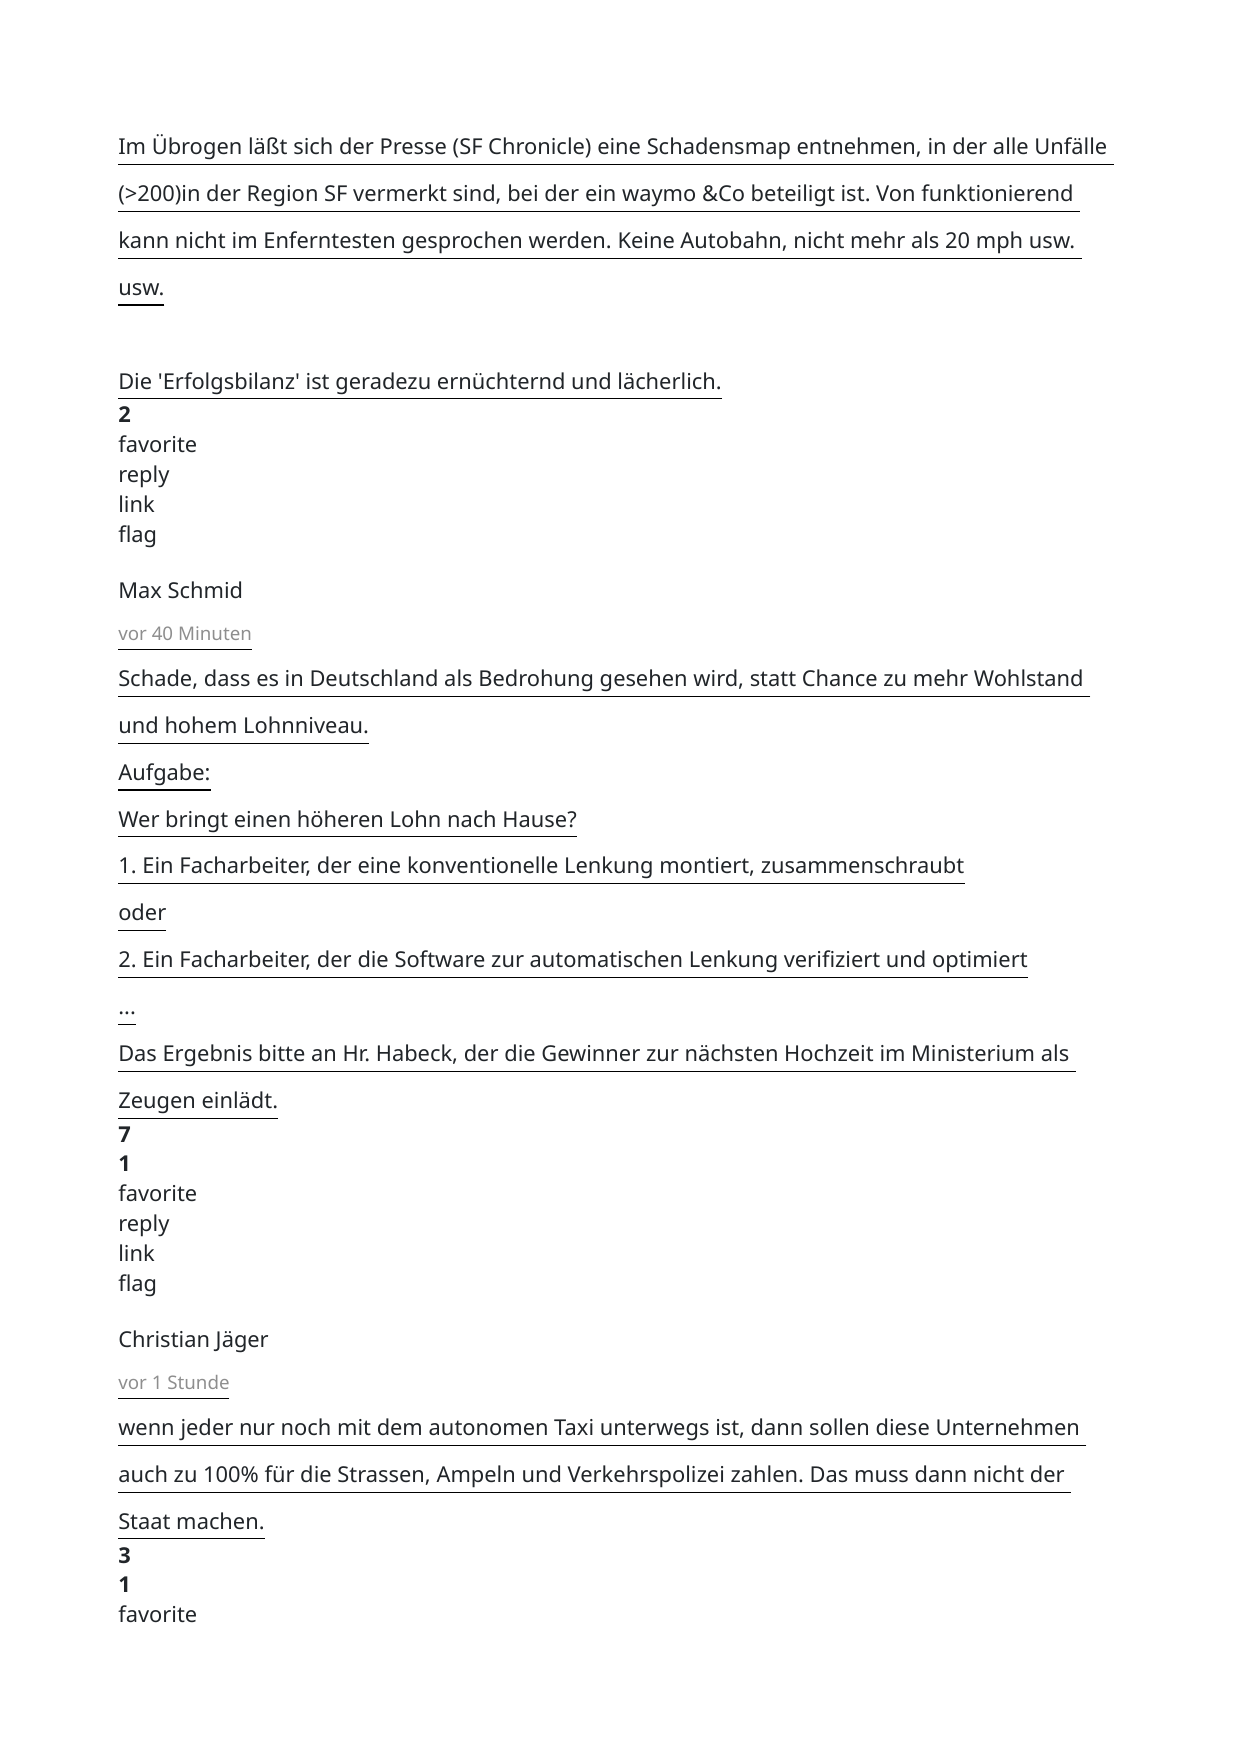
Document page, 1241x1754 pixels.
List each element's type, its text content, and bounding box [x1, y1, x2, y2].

text vor 1 Stunde [118, 1369, 1122, 1399]
text Schade, dass es in Deutschland als Bedrohung gesehen wird, statt Chance zu mehr Wohlstand und hohem Lohnniveau. Aufgabe: Wer bringt einen höheren Lohn nach Hause? 1. Ein Facharbeiter, der eine konventionelle Lenkung montiert, zusammenschraubt oder 2. Ein Facharbeiter, der die Software zur automatischen Lenkung verifiziert und optimiert ... Das Ergebnis bitte an Hr. Habeck, der die Gewinner zur nächsten Hochzeit im Ministerium als Zeugen einlädt. [118, 650, 1122, 1119]
text vor 40 Minuten [118, 620, 1122, 650]
text flag [118, 518, 1122, 548]
text reply [118, 1208, 1122, 1238]
text Christian Jäger [118, 1313, 1114, 1354]
text 7 [118, 1119, 1122, 1148]
text Im Übrogen läßt sich der Presse (SF Chronicle) eine Schadensmap entnehmen, in der alle Unfälle (>200)in der Region SF vermerkt sind, bei der ein waymo &Co beteiligt ist. Von funktionierend kann nicht im Enferntesten gesprochen werden. Keine Autobahn, nicht mehr als 20 mph usw. usw. Die 'Erfolgsbilanz' ist geradezu ernüchternd und lächerlich. [118, 118, 1122, 399]
text link [118, 1238, 1122, 1268]
text reply [118, 459, 1122, 489]
text favorite [118, 1178, 1122, 1208]
text favorite [118, 429, 1122, 459]
text 3 [118, 1539, 1122, 1569]
text wenn jeder nur noch mit dem autonomen Taxi unterwegs ist, dann sollen diese Unternehmen auch zu 100% für die Strassen, Ampeln und Verkehrspolizei zahlen. Das muss dann nicht der Staat machen. [118, 1399, 1122, 1539]
text Max Schmid [118, 564, 1114, 604]
text 2 [118, 399, 1122, 429]
text 1 [118, 1569, 1122, 1599]
text 1 [118, 1148, 1122, 1178]
text link [118, 489, 1122, 518]
text flag [118, 1268, 1122, 1297]
text favorite [118, 1599, 1122, 1629]
